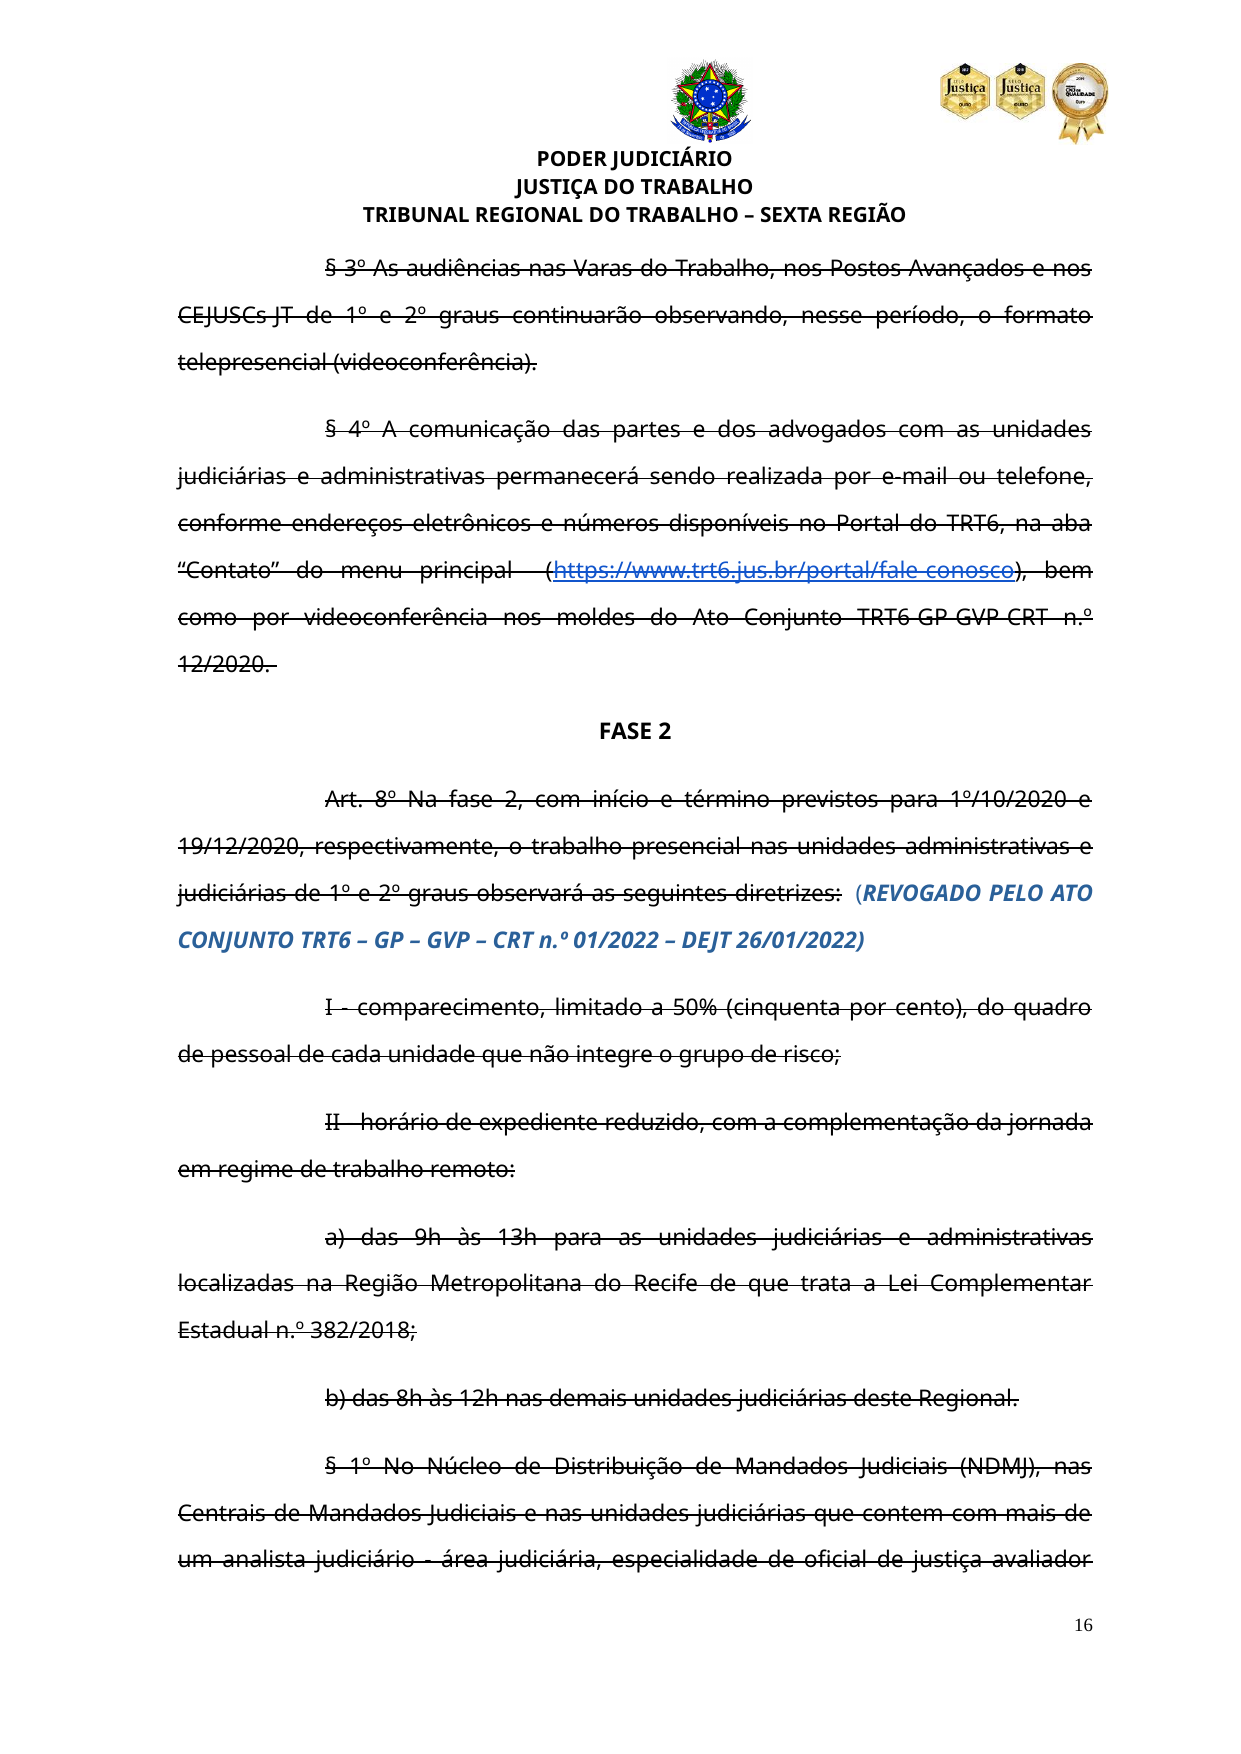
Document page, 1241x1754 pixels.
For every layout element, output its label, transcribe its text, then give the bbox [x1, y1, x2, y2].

text a) das 9h às 13h para as unidades judiciárias e administrativas localizadas na Região Metropolitana do Recife de que trata a Lei Complementar Estadual n.º 382/2018; [177, 1221, 1092, 1285]
text § 1º No Núcleo de Distribuição de Mandados Judiciais (NDMJ), nas Centrais de Mandados Judiciais e nas unidades judiciárias que contem com mais de um analista judiciário - área judiciária, especialidade de oficial de justiça avaliador federal não integrante do grupo de risco, o trabalho poderá ser organizado por escala. [177, 1515, 1092, 1561]
text II - horário de expediente reduzido, com a complementação da jornada em regime de trabalho remoto: [177, 1106, 1092, 1184]
text § 4º A comunicação das partes e dos advogados com as unidades judiciárias e administrativas permanecerá sendo realizada por e-mail ou telefone, conforme endereços eletrônicos e números disponíveis no Portal do TRT6, na aba “Contato” do menu principal (https://www.trt6.jus.br/portal/fale-conosco), bem como por videoconferência nos moldes do Ato Conjunto TRT6-GP-GVP-CRT n.º 12/2020. [177, 619, 1092, 679]
text § 1º No Núcleo de Distribuição de Mandados Judiciais (NDMJ), nas Centrais de Mandados Judiciais e nas unidades judiciárias que contem com mais de um analista judiciário - área judiciária, especialidade de oficial de justiça avaliador federal não integrante do grupo de risco, o trabalho poderá ser organizado por escala. [177, 1562, 1092, 1575]
text § 3º As audiências nas Varas do Trabalho, nos Postos Avançados e nos CEJUSCs-JT de 1º e 2º graus continuarão observando, nesse período, o formato telepresencial (videoconferência). [177, 252, 1092, 316]
text Art. 8º Na fase 2, com início e término previstos para 1º/10/2020 e 19/12/2020, respectivamente, o trabalho presencial nas unidades administrativas e judiciárias de 1º e 2º graus observará as seguintes diretrizes: (REVOGADO PELO ATO CONJUNTO TRT6 – GP – GVP – CRT n.º 01/2022 – DEJT 26/01/2022) [177, 848, 1092, 955]
text § 4º A comunicação das partes e dos advogados com as unidades judiciárias e administrativas permanecerá sendo realizada por e-mail ou telefone, conforme endereços eletrônicos e números disponíveis no Portal do TRT6, na aba “Contato” do menu principal (https://www.trt6.jus.br/portal/fale-conosco), bem como por videoconferência nos moldes do Ato Conjunto TRT6-GP-GVP-CRT n.º 12/2020. [177, 479, 1092, 524]
text I - comparecimento, limitado a 50% (cinquenta por cento), do quadro de pessoal de cada unidade que não integre o grupo de risco; [177, 991, 1092, 1069]
text a) das 9h às 13h para as unidades judiciárias e administrativas localizadas na Região Metropolitana do Recife de que trata a Lei Complementar Estadual n.º 382/2018; [177, 1286, 1092, 1346]
picture [666, 57, 753, 144]
text § 1º No Núcleo de Distribuição de Mandados Judiciais (NDMJ), nas Centrais de Mandados Judiciais e nas unidades judiciárias que contem com mais de um analista judiciário - área judiciária, especialidade de oficial de justiça avaliador federal não integrante do grupo de risco, o trabalho poderá ser organizado por escala. [177, 1450, 1092, 1514]
text § 3º As audiências nas Varas do Trabalho, nos Postos Avançados e nos CEJUSCs-JT de 1º e 2º graus continuarão observando, nesse período, o formato telepresencial (videoconferência). [177, 317, 1092, 377]
text § 4º A comunicação das partes e dos advogados com as unidades judiciárias e administrativas permanecerá sendo realizada por e-mail ou telefone, conforme endereços eletrônicos e números disponíveis no Portal do TRT6, na aba “Contato” do menu principal (https://www.trt6.jus.br/portal/fale-conosco), bem como por videoconferência nos moldes do Ato Conjunto TRT6-GP-GVP-CRT n.º 12/2020. [177, 572, 1092, 618]
text Art. 8º Na fase 2, com início e término previstos para 1º/10/2020 e 19/12/2020, respectivamente, o trabalho presencial nas unidades administrativas e judiciárias de 1º e 2º graus observará as seguintes diretrizes: (REVOGADO PELO ATO CONJUNTO TRT6 – GP – GVP – CRT n.º 01/2022 – DEJT 26/01/2022) [177, 783, 1092, 847]
text § 4º A comunicação das partes e dos advogados com as unidades judiciárias e administrativas permanecerá sendo realizada por e-mail ou telefone, conforme endereços eletrônicos e números disponíveis no Portal do TRT6, na aba “Contato” do menu principal (https://www.trt6.jus.br/portal/fale-conosco), bem como por videoconferência nos moldes do Ato Conjunto TRT6-GP-GVP-CRT n.º 12/2020. [177, 413, 1092, 478]
text § 4º A comunicação das partes e dos advogados com as unidades judiciárias e administrativas permanecerá sendo realizada por e-mail ou telefone, conforme endereços eletrônicos e números disponíveis no Portal do TRT6, na aba “Contato” do menu principal (https://www.trt6.jus.br/portal/fale-conosco), bem como por videoconferência nos moldes do Ato Conjunto TRT6-GP-GVP-CRT n.º 12/2020. [177, 525, 1092, 571]
text b) das 8h às 12h nas demais unidades judiciárias deste Regional. [177, 1382, 1092, 1413]
text FASE 2 [177, 715, 1092, 747]
picture [940, 63, 1109, 145]
